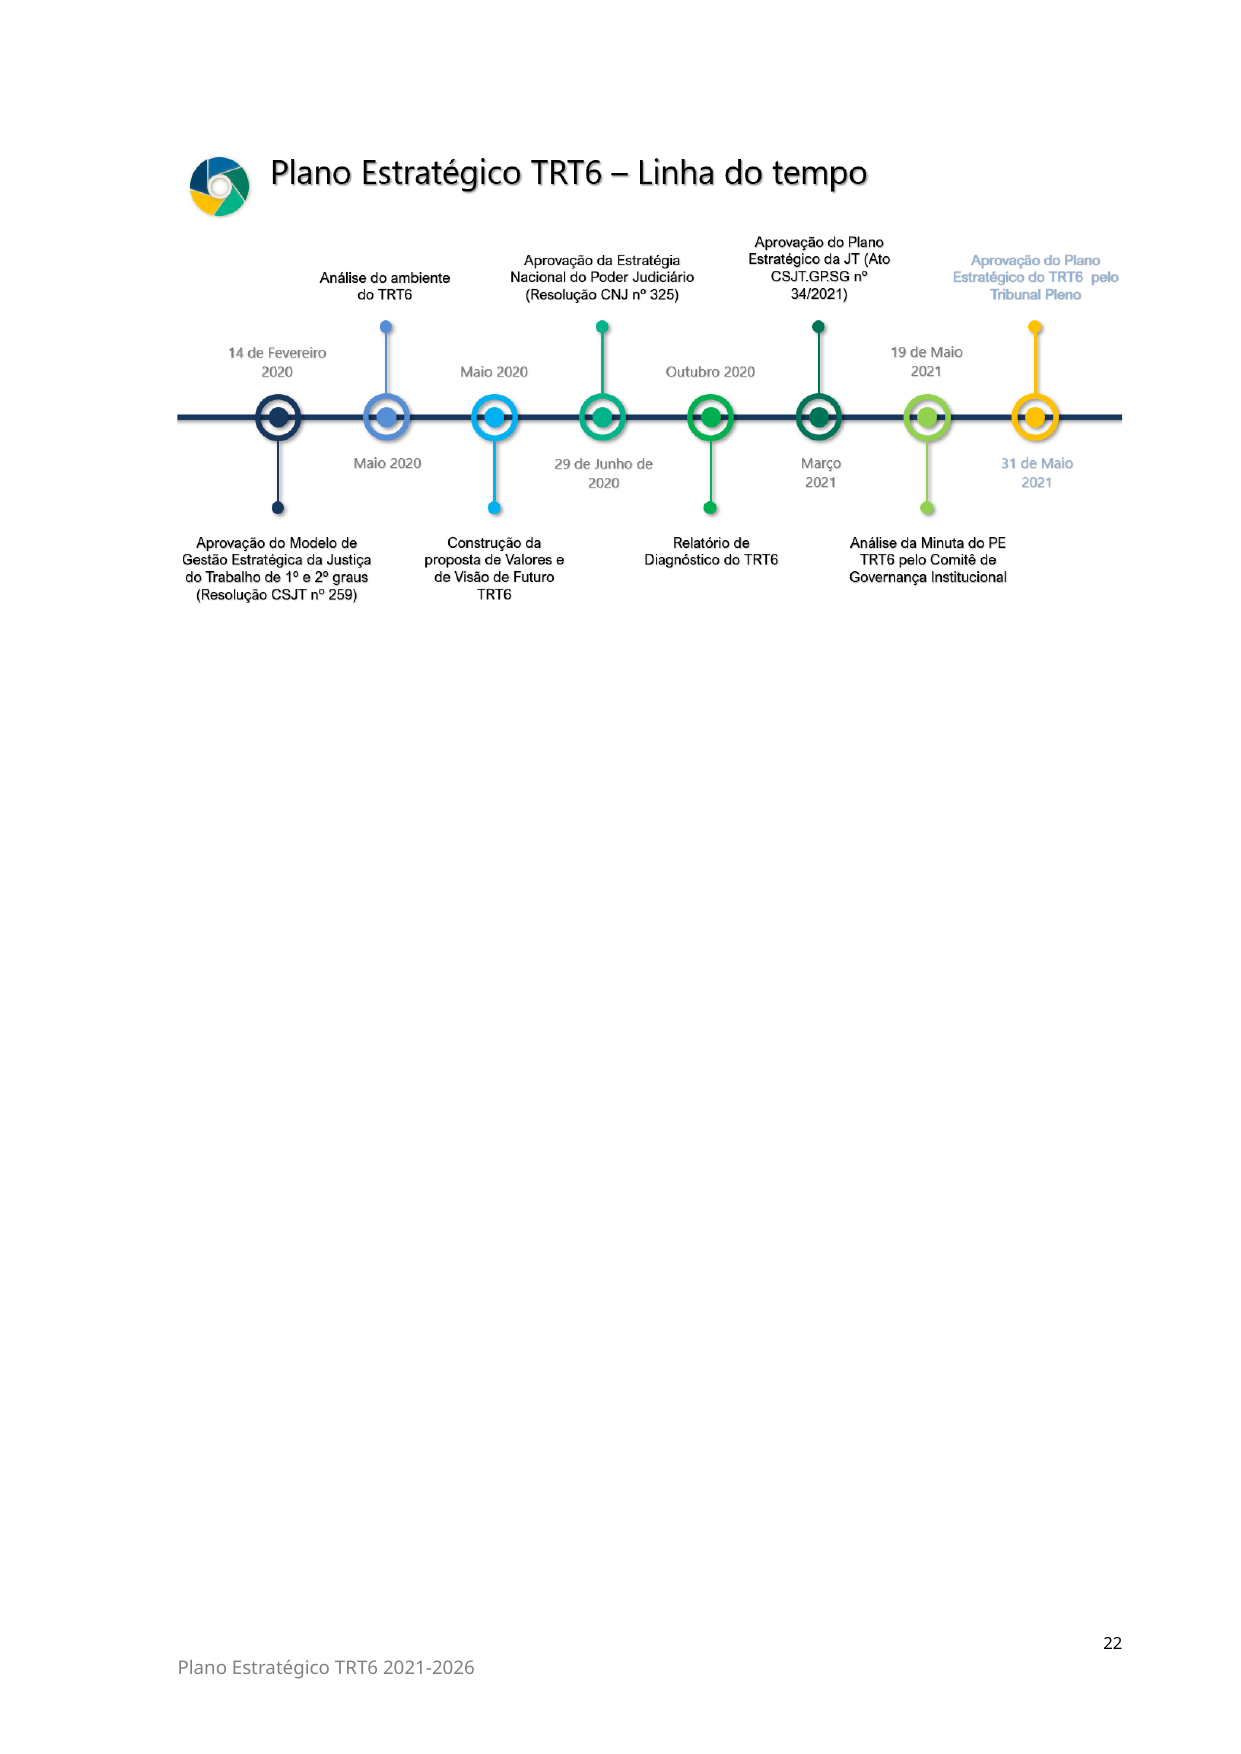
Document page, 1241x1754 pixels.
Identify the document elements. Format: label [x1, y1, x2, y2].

picture [177, 147, 1123, 609]
